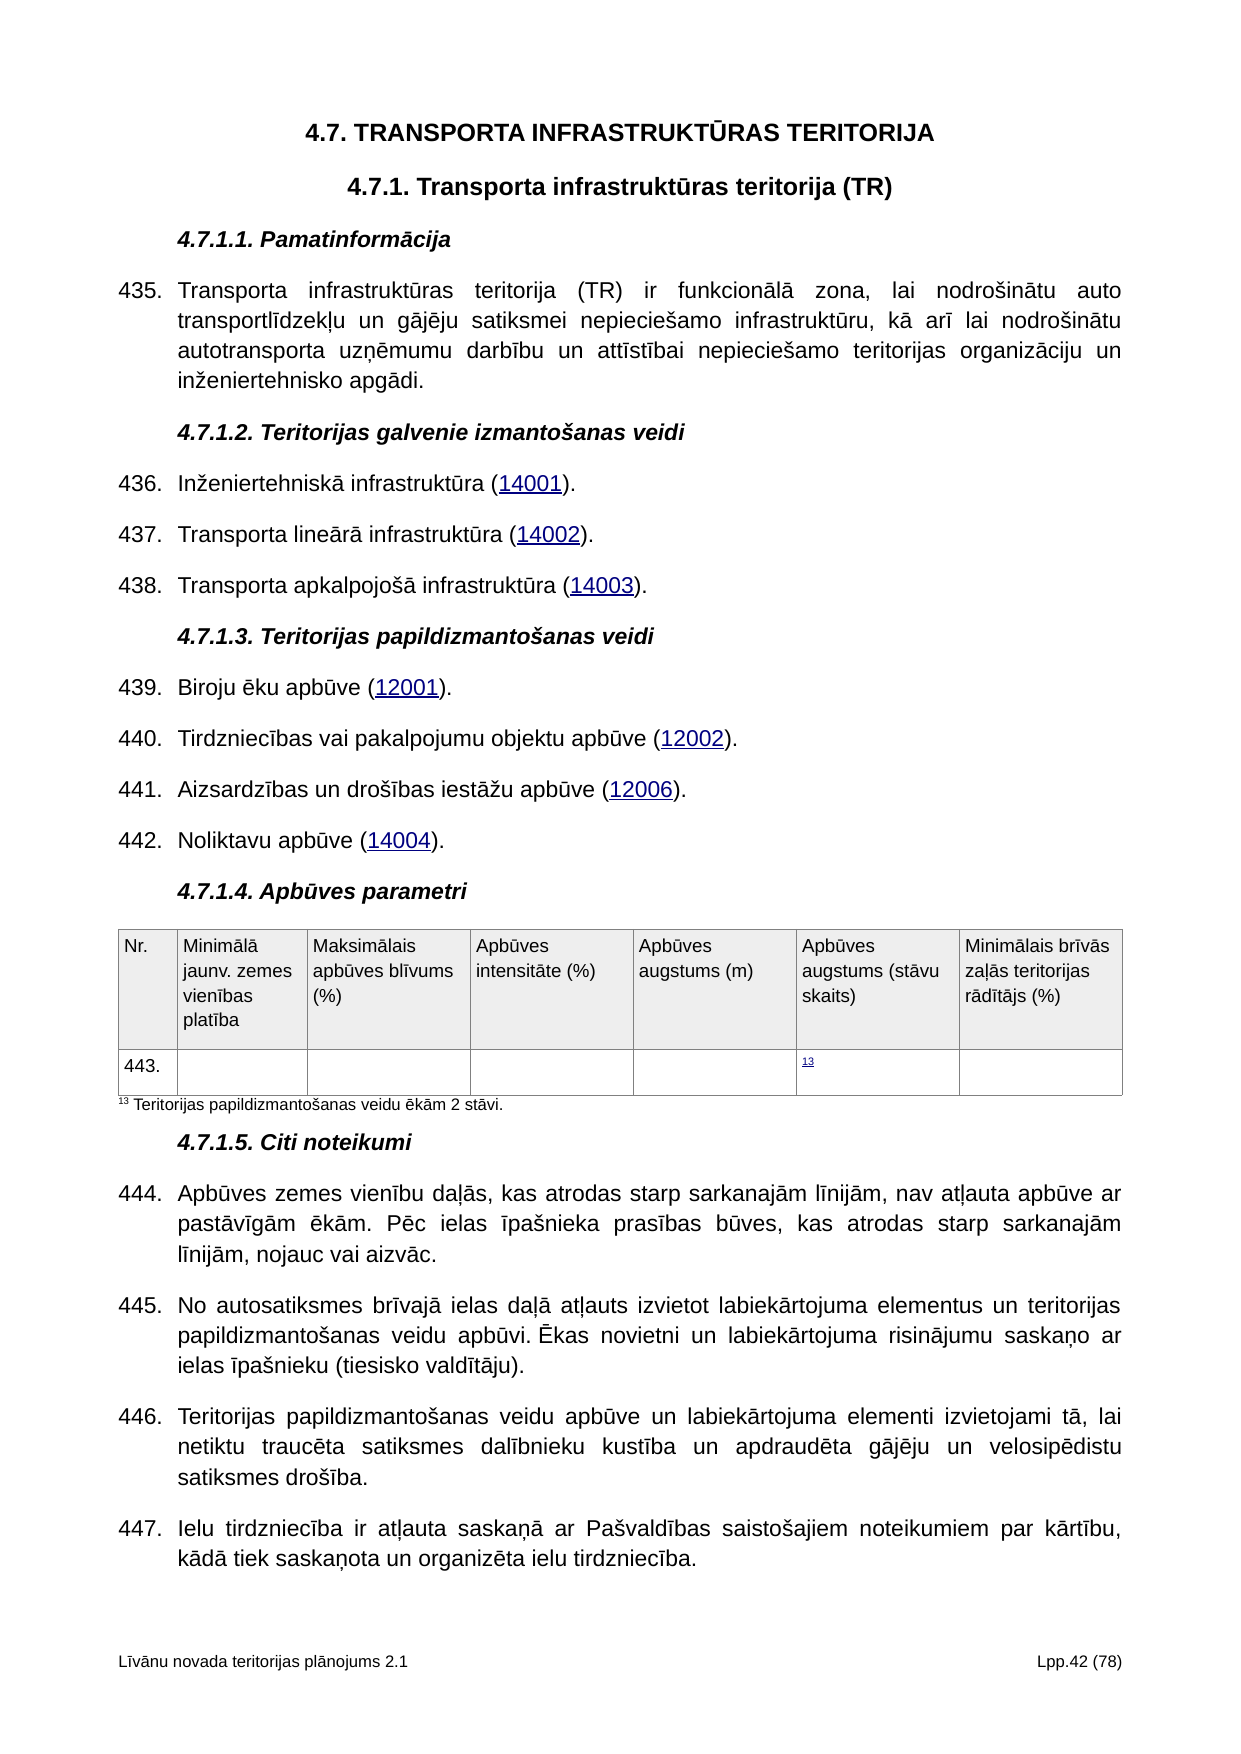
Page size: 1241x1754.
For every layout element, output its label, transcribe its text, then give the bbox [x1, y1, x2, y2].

table_header Apbūves augstums (stāvu skaits) [797, 930, 959, 1049]
text 435. Transporta infrastruktūras teritorija (TR) ir funkcionālā zona, lai nodrošinātu auto transportlīdzekļu un gājēju satiksmei nepieciešamo infrastruktūru, kā arī lai nodrošinātu autotransporta uzņēmumu darbību un attīstībai nepieciešamo teritorijas organizāciju un inženiertehnisko apgādi. [118, 277, 1122, 394]
table_cell [308, 1050, 470, 1094]
table_cell 13 [797, 1050, 959, 1094]
table_header Minimālais brīvās zaļās teritorijas rādītājs (%) [960, 930, 1122, 1049]
table_header Minimālā jaunv. zemes vienības platība [178, 930, 307, 1049]
table_header Apbūves intensitāte (%) [471, 930, 633, 1049]
subtitle 4.7. Transporta infrastruktūras teritorija [118, 118, 1122, 147]
text 444. Apbūves zemes vienību daļās, kas atrodas starp sarkanajām līnijām, nav atļauta apbūve ar pastāvīgām ēkām. Pēc ielas īpašnieka prasības būves, kas atrodas starp sarkanajām līnijām, nojauc vai aizvāc. [118, 1180, 1122, 1267]
text 437. Transporta lineārā infrastruk­tūra (14002). [118, 521, 1122, 547]
text 13 Teritorijas papildizmantošanas veidu ēkām 2 stāvi. [118, 1096, 1122, 1114]
table_header Apbūves augstums (m) [634, 930, 796, 1049]
subtitle 4.7.1. Transporta infrastruktūras teritorija (TR) [118, 172, 1122, 201]
text 445. No autosatiksmes brīvajā ielas daļā atļauts izvietot labiekārtojuma elementus un teritorijas papildizmantošanas veidu apbūvi. Ēkas novietni un labiekārtojuma risinājumu saskaņo ar ielas īpašnieku (tiesisko valdītāju). [118, 1292, 1122, 1378]
text 438. Transporta apkalpojošā infrastruktūra (14003). [118, 572, 1122, 598]
subtitle 4.7.1.1. Pamatinformācija [177, 226, 1122, 252]
subtitle 4.7.1.2. Teritorijas galvenie izmantošanas veidi [177, 418, 1122, 445]
text 440. Tirdzniecības vai pakalpojumu objektu apbūve (12002). [118, 725, 1122, 751]
text 439. Biroju ēku apbūve (12001). [118, 674, 1122, 700]
subtitle 4.7.1.4. Apbūves parametri [177, 878, 1122, 904]
subtitle 4.7.1.5. Citi noteikumi [177, 1129, 1122, 1156]
table_cell [178, 1050, 307, 1094]
text 442. Noliktavu apbūve (14004). [118, 827, 1122, 853]
table_cell 443. [119, 1050, 177, 1094]
text 446. Teritorijas papildizmantošanas veidu apbūve un labiekārtojuma elementi izvietojami tā, lai netiktu traucēta satiksmes dalībnieku kustība un apdraudēta gājēju un velosipēdistu satiksmes drošība. [118, 1403, 1122, 1490]
text 441. Aizsardzības un drošības iestāžu apbūve (12006). [118, 776, 1122, 802]
subtitle 4.7.1.3. Teritorijas papildizmantošanas veidi [177, 623, 1122, 649]
table_cell [960, 1050, 1122, 1094]
table_cell [634, 1050, 796, 1094]
table_header Nr. [119, 930, 177, 1049]
table_header Maksimālais apbūves blīvums (%) [308, 930, 470, 1049]
text 447. Ielu tirdzniecība ir atļauta saskaņā ar Pašvaldības saistošajiem noteikumiem par kārtību, kādā tiek saskaņota un organizēta ielu tirdzniecība. [118, 1514, 1122, 1571]
table_cell [471, 1050, 633, 1094]
text 436. Inženiertehniskā infrastruktūra (14001). [118, 469, 1122, 496]
